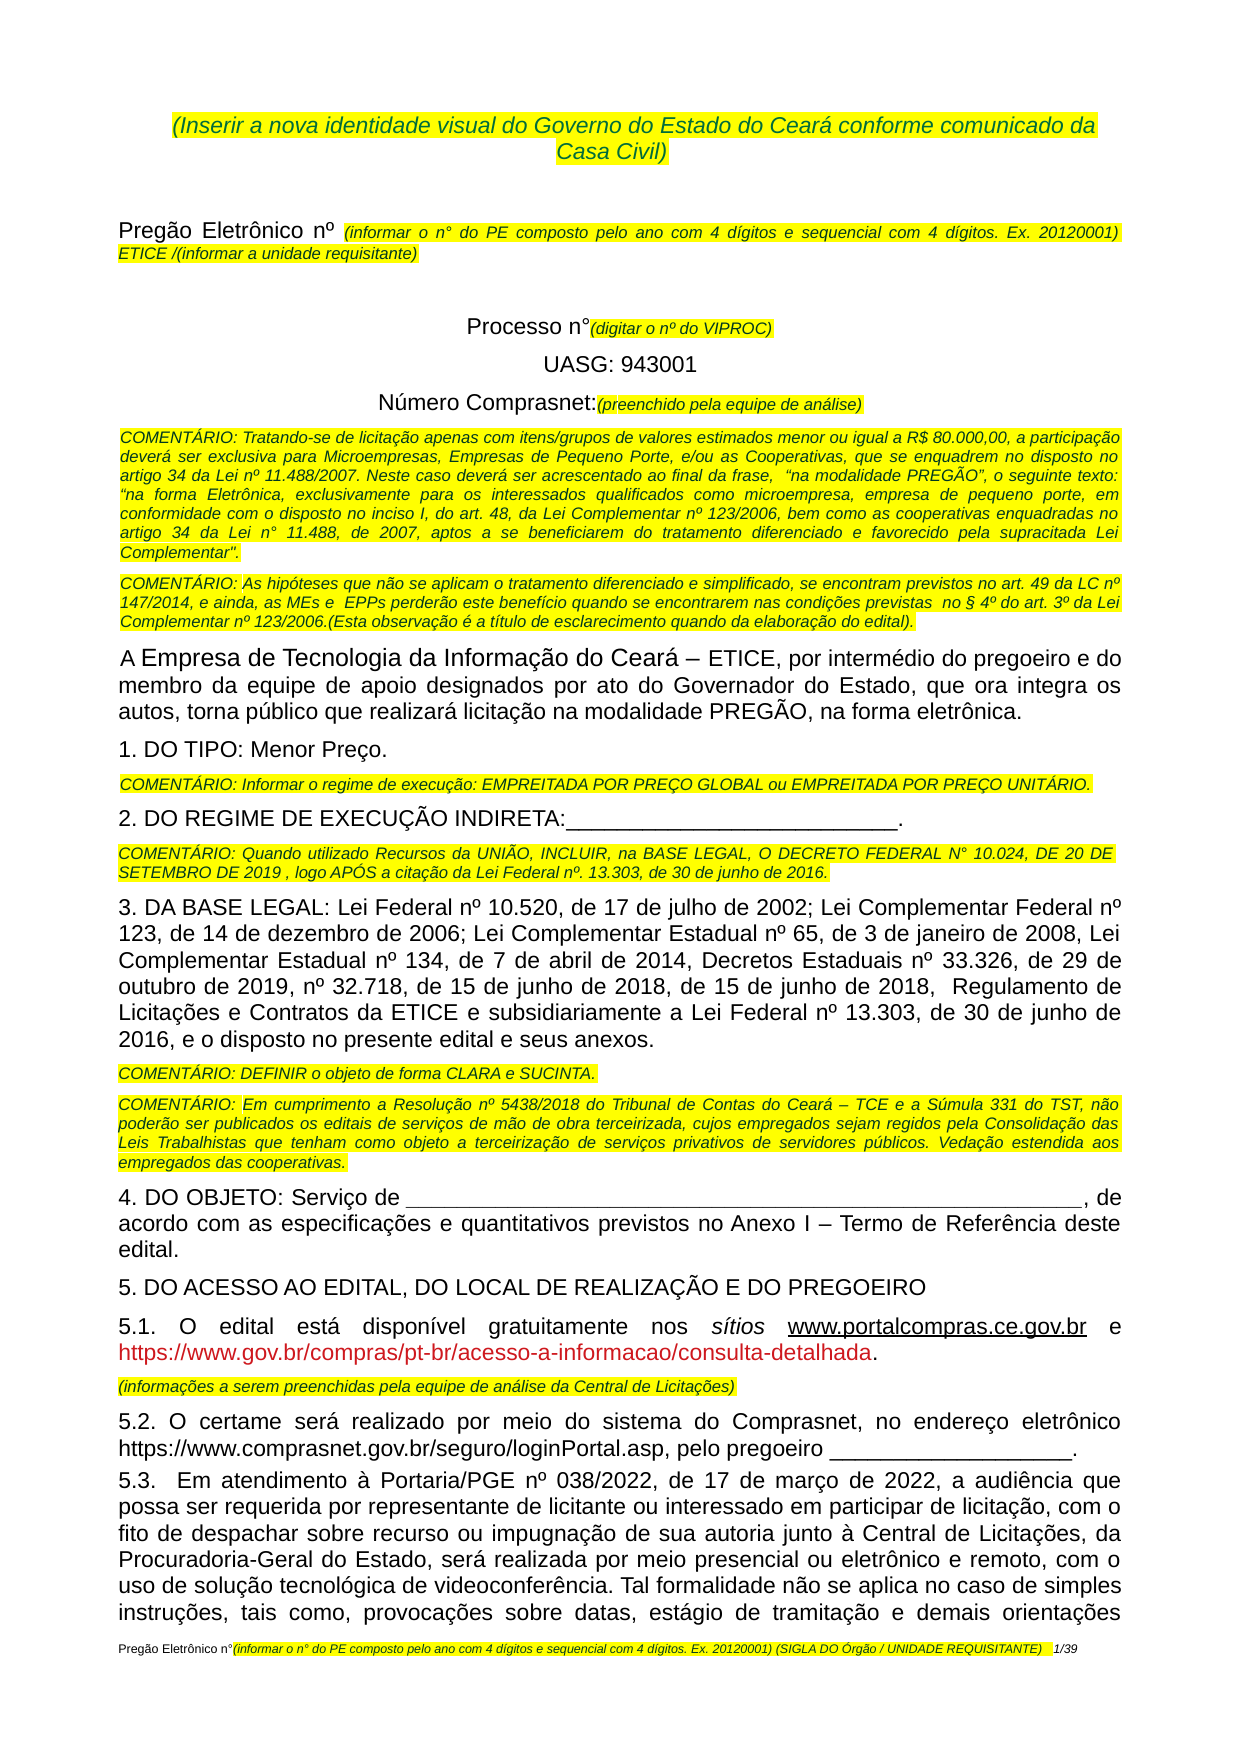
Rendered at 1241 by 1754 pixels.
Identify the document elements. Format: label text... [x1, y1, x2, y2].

text Número Comprasnet:(preenchido pela equipe de análise) [119, 389, 1122, 416]
text 2. DO REGIME DE EXECUÇÃO INDIRETA:__________________________. [118, 805, 1122, 832]
text UASG: 943001 [118, 351, 1122, 377]
text Pregão Eletrônico nº (informar o n° do PE composto pelo ano com 4 dígitos e sequencial com 4 dígitos. Ex. 20120001) ETICE /(informar a unidade requisitante) [118, 217, 1122, 263]
text COMENTÁRIO: Em cumprimento a Resolução nº 5438/2018 do Tribunal de Contas do Ceará – TCE e a Súmula 331 do TST, não poderão ser publicados os editais de serviços de mão de obra terceirizada, cujos empregados sejam regidos pela Consolidação das Leis Trabalhistas que tenham como objeto a terceirização de serviços privativos de servidores públicos. Vedação estendida aos empregados das cooperativas. [118, 1095, 1122, 1172]
text (informações a serem preenchidas pela equipe de análise da Central de Licitações) [118, 1377, 1122, 1396]
text COMENTÁRIO: Quando utilizado Recursos da UNIÃO, INCLUIR, na BASE LEGAL, O DECRETO FEDERAL N° 10.024, DE 20 DE SETEMBRO DE 2019 , logo APÓS a citação da Lei Federal nº. 13.303, de 30 de junho de 2016. [118, 844, 1116, 882]
text 3. DA BASE LEGAL: Lei Federal nº 10.520, de 17 de julho de 2002; Lei Complementar Federal nº 123, de 14 de dezembro de 2006; Lei Complementar Estadual nº 65, de 3 de janeiro de 2008, Lei Complementar Estadual nº 134, de 7 de abril de 2014, Decretos Estaduais nº 33.326, de 29 de outubro de 2019, nº 32.718, de 15 de junho de 2018, de 15 de junho de 2018, Regulamento de Licitações e Contratos da ETICE e subsidiariamente a Lei Federal nº 13.303, de 30 de junho de 2016, e o disposto no presente edital e seus anexos. [118, 894, 1122, 1052]
text A Empresa de Tecnologia da Informação do Ceará – ETICE, por intermédio do pregoeiro e do membro da equipe de apoio designados por ato do Governador do Estado, que ora integra os autos, torna público que realizará licitação na modalidade PREGÃO, na forma eletrônica. [118, 643, 1122, 724]
text 4. DO OBJETO: Serviço de _____________________________________________________, de acordo com as especificações e quantitativos previstos no Anexo I – Termo de Referência deste edital. [118, 1183, 1122, 1262]
text 5. DO ACESSO AO EDITAL, DO LOCAL DE REALIZAÇÃO E DO PREGOEIRO [118, 1274, 1122, 1301]
text 5.2. O certame será realizado por meio do sistema do Comprasnet, no endereço eletrônico https://www.comprasnet.gov.br/seguro/loginPortal.asp, pelo pregoeiro ___________________. [118, 1408, 1122, 1461]
text 5.3. Em atendimento à Portaria/PGE nº 038/2022, de 17 de março de 2022, a audiência que possa ser requerida por representante de licitante ou interessado em participar de licitação, com o fito de despachar sobre recurso ou impugnação de sua autoria junto à Central de Licitações, da Procuradoria-Geral do Estado, será realizada por meio presencial ou eletrônico e remoto, com o uso de solução tecnológica de videoconferência. Tal formalidade não se aplica no caso de simples instruções, tais como, provocações sobre datas, estágio de tramitação e demais orientações [118, 1467, 1122, 1625]
text COMENTÁRIO: As hipóteses que não se aplicam o tratamento diferenciado e simplificado, se encontram previstos no art. 49 da LC nº 147/2014, e ainda, as MEs e EPPs perderão este benefício quando se encontrarem nas condições previstas no § 4º do art. 3º da Lei Complementar nº 123/2006.(Esta observação é a título de esclarecimento quando da elaboração do edital). [120, 573, 1122, 631]
text COMENTÁRIO: DEFINIR o objeto de forma CLARA e SUCINTA. [118, 1064, 1122, 1083]
text COMENTÁRIO: Tratando-se de licitação apenas com itens/grupos de valores estimados menor ou igual a R$ 80.000,00, a participação deverá ser exclusiva para Microempresas, Empresas de Pequeno Porte, e/ou as Cooperativas, que se enquadrem no disposto no artigo 34 da Lei nº 11.488/2007. Neste caso deverá ser acrescentado ao final da frase, “na modalidade PREGÃO”, o seguinte texto: “na forma Eletrônica, exclusivamente para os interessados qualificados como microempresa, empresa de pequeno porte, em conformidade com o disposto no inciso I, do art. 48, da Lei Complementar nº 123/2006, bem como as cooperativas enquadradas no artigo 34 da Lei n° 11.488, de 2007, aptos a se beneficiarem do tratamento diferenciado e favorecido pela supracitada Lei Complementar". [120, 427, 1122, 562]
text 5.1. O edital está disponível gratuitamente nos sítios www.portalcompras.ce.gov.br e https://www.gov.br/compras/pt-br/acesso-a-informacao/consulta-detalhada. [118, 1313, 1122, 1365]
text 1. DO TIPO: Menor Preço. [118, 736, 1122, 762]
text COMENTÁRIO: Informar o regime de execução: EMPREITADA POR PREÇO GLOBAL ou EMPREITADA POR PREÇO UNITÁRIO. [119, 774, 1122, 793]
text Processo n°(digitar o nº do VIPROC) [118, 313, 1122, 339]
